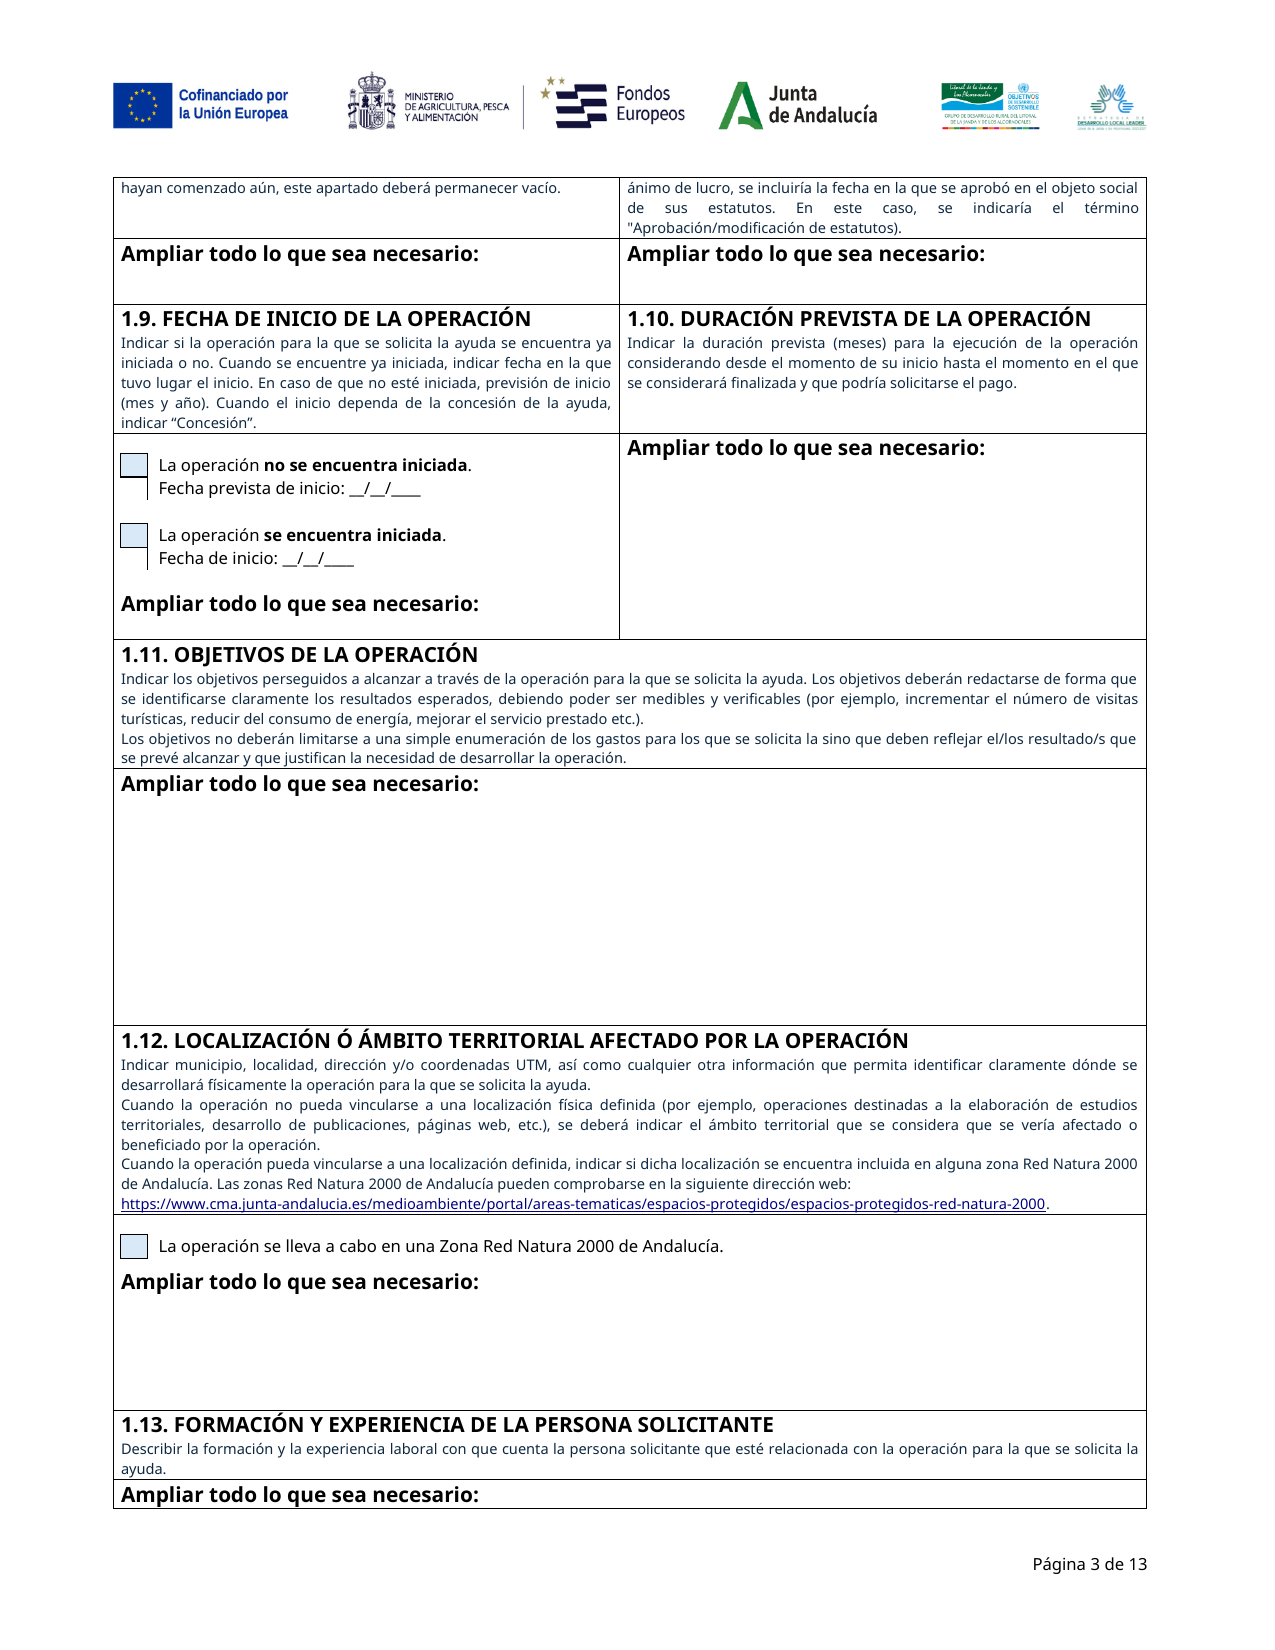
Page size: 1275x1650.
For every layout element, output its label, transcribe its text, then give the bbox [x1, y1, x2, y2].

table_cell [121, 548, 147, 570]
table_cell 1.11. OBJETIVOS DE LA OPERACIÓN Indicar los objetivos perseguidos a alcanzar a través de la operación para la que se solicita la ayuda. Los objetivos deberán redactarse de forma que se identificarse claramente los resultados esperados, debiendo poder ser medibles y verificables (por ejemplo, incrementar el número de visitas turísticas, reducir del consumo de energía, mejorar el servicio prestado etc.). Los objetivos no deberán limitarse a una simple enumeración de los gastos para los que se solicita la sino que deben reflejar el/los resultado/s que se prevé alcanzar y que justifican la necesidad de desarrollar la operación. [114, 640, 1146, 768]
table_cell Ampliar todo lo que sea necesario: [620, 434, 1146, 639]
table_cell 1.12. LOCALIZACIÓN Ó ÁMBITO TERRITORIAL AFECTADO POR LA OPERACIÓN Indicar municipio, localidad, dirección y/o coordenadas UTM, así como cualquier otra información que permita identificar claramente dónde se desarrollará físicamente la operación para la que se solicita la ayuda. Cuando la operación no pueda vincularse a una localización física definida (por ejemplo, operaciones destinadas a la elaboración de estudios territoriales, desarrollo de publicaciones, páginas web, etc.), se deberá indicar el ámbito territorial que se considera que se vería afectado o beneficiado por la operación. Cuando la operación pueda vincularse a una localización definida, indicar si dicha localización se encuentra incluida en alguna zona Red Natura 2000 de Andalucía. Las zonas Red Natura 2000 de Andalucía pueden comprobarse en la siguiente dirección web: https://www.cma.junta-andalucia.es/medioambiente/portal/areas-tematicas/espacios-protegidos/espacios-protegidos-red-natura-2000. [114, 1026, 1146, 1214]
table_cell Ampliar todo lo que sea necesario: [114, 1215, 1146, 1409]
table_cell [121, 478, 147, 500]
table_cell 1.9. FECHA DE INICIO DE LA OPERACIÓN Indicar si la operación para la que se solicita la ayuda se encuentra ya iniciada o no. Cuando se encuentre ya iniciada, indicar fecha en la que tuvo lugar el inicio. En caso de que no esté iniciada, previsión de inicio (mes y año). Cuando el inicio dependa de la concesión de la ayuda, indicar “Concesión”. [114, 305, 619, 432]
table_cell 1.13. FORMACIÓN Y EXPERIENCIA DE LA PERSONA SOLICITANTE Describir la formación y la experiencia laboral con que cuenta la persona solicitante que esté relacionada con la operación para la que se solicita la ayuda. [114, 1411, 1146, 1479]
table_cell Ampliar todo lo que sea necesario: [114, 1480, 1146, 1508]
table_header [121, 524, 147, 547]
table_cell 1.10. DURACIÓN PREVISTA DE LA OPERACIÓN Indicar la duración prevista (meses) para la ejecución de la operación considerando desde el momento de su inicio hasta el momento en el que se considerará finalizada y que podría solicitarse el pago. [620, 305, 1146, 432]
table_cell ánimo de lucro, se incluiría la fecha en la que se aprobó en el objeto social de sus estatutos. En este caso, se indicaría el término "Aprobación/modificación de estatutos). [620, 178, 1146, 238]
table_cell Ampliar todo lo que sea necesario: [620, 239, 1146, 303]
table_header [121, 1235, 147, 1258]
table_header La operación no se encuentra iniciada. Fecha prevista de inicio: __/__/____ [148, 453, 611, 500]
table_cell Ampliar todo lo que sea necesario: [114, 769, 1146, 1025]
table_cell Ampliar todo lo que sea necesario: [114, 239, 619, 303]
table_header La operación se lleva a cabo en una Zona Red Natura 2000 de Andalucía. [148, 1234, 1139, 1258]
table_header [121, 454, 147, 476]
table_cell Ampliar todo lo que sea necesario: [114, 434, 619, 639]
table_cell hayan comenzado aún, este apartado deberá permanecer vacío. [114, 178, 619, 238]
table_header La operación se encuentra iniciada. Fecha de inicio: __/__/____ [148, 523, 611, 570]
